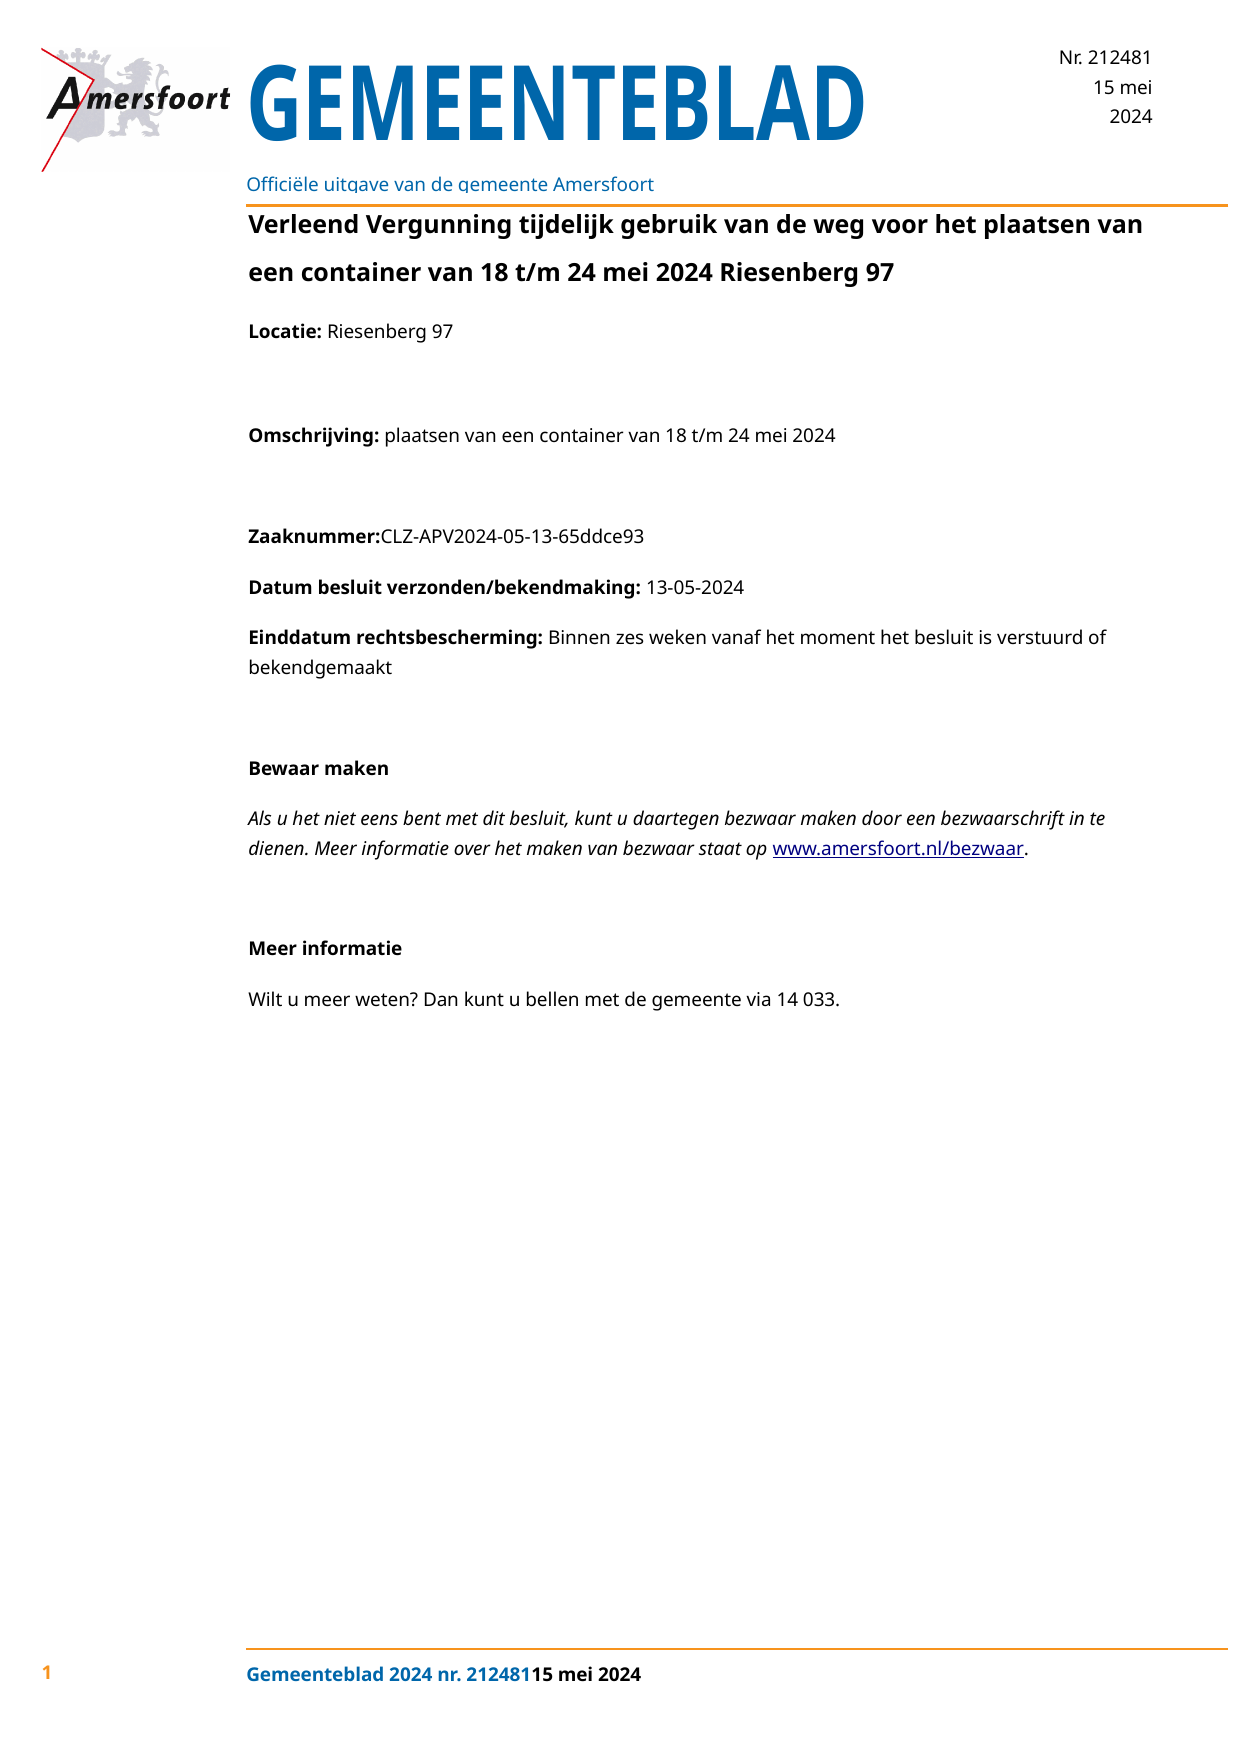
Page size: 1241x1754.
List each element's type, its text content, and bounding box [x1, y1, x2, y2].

text Verleend Vergunning tijdelijk gebruik van de weg voor het plaatsen van een container van 18 t/m 24 mei 2024 Riesenberg 97 [248, 207, 1152, 288]
text Wilt u meer weten? Dan kunt u bellen met de gemeente via 14 033. [248, 986, 1152, 1012]
text ﻿Omschrijving: plaatsen van een container van 18 t/m 24 mei 2024 [248, 419, 1152, 448]
text Zaaknummer:CLZ-APV2024-05-13-65ddce93 [248, 523, 1152, 549]
text Meer informatie [248, 936, 1152, 961]
text Als u het niet eens bent met dit besluit, kunt u daartegen bezwaar maken door een bezwaarschrift in te dienen. Meer informatie over het maken van bezwaar staat op www.amersfoort.nl/bezwaar. [248, 805, 1152, 861]
text Bewaar maken [248, 755, 1152, 781]
text Locatie: Riesenberg 97 [248, 318, 1152, 344]
picture [41, 47, 231, 172]
text Datum besluit verzonden/bekendmaking: 13-05-2024 [248, 574, 1152, 600]
text Einddatum rechtsbescherming: Binnen zes weken vanaf het moment het besluit is verstuurd of bekendgemaakt [248, 624, 1152, 680]
